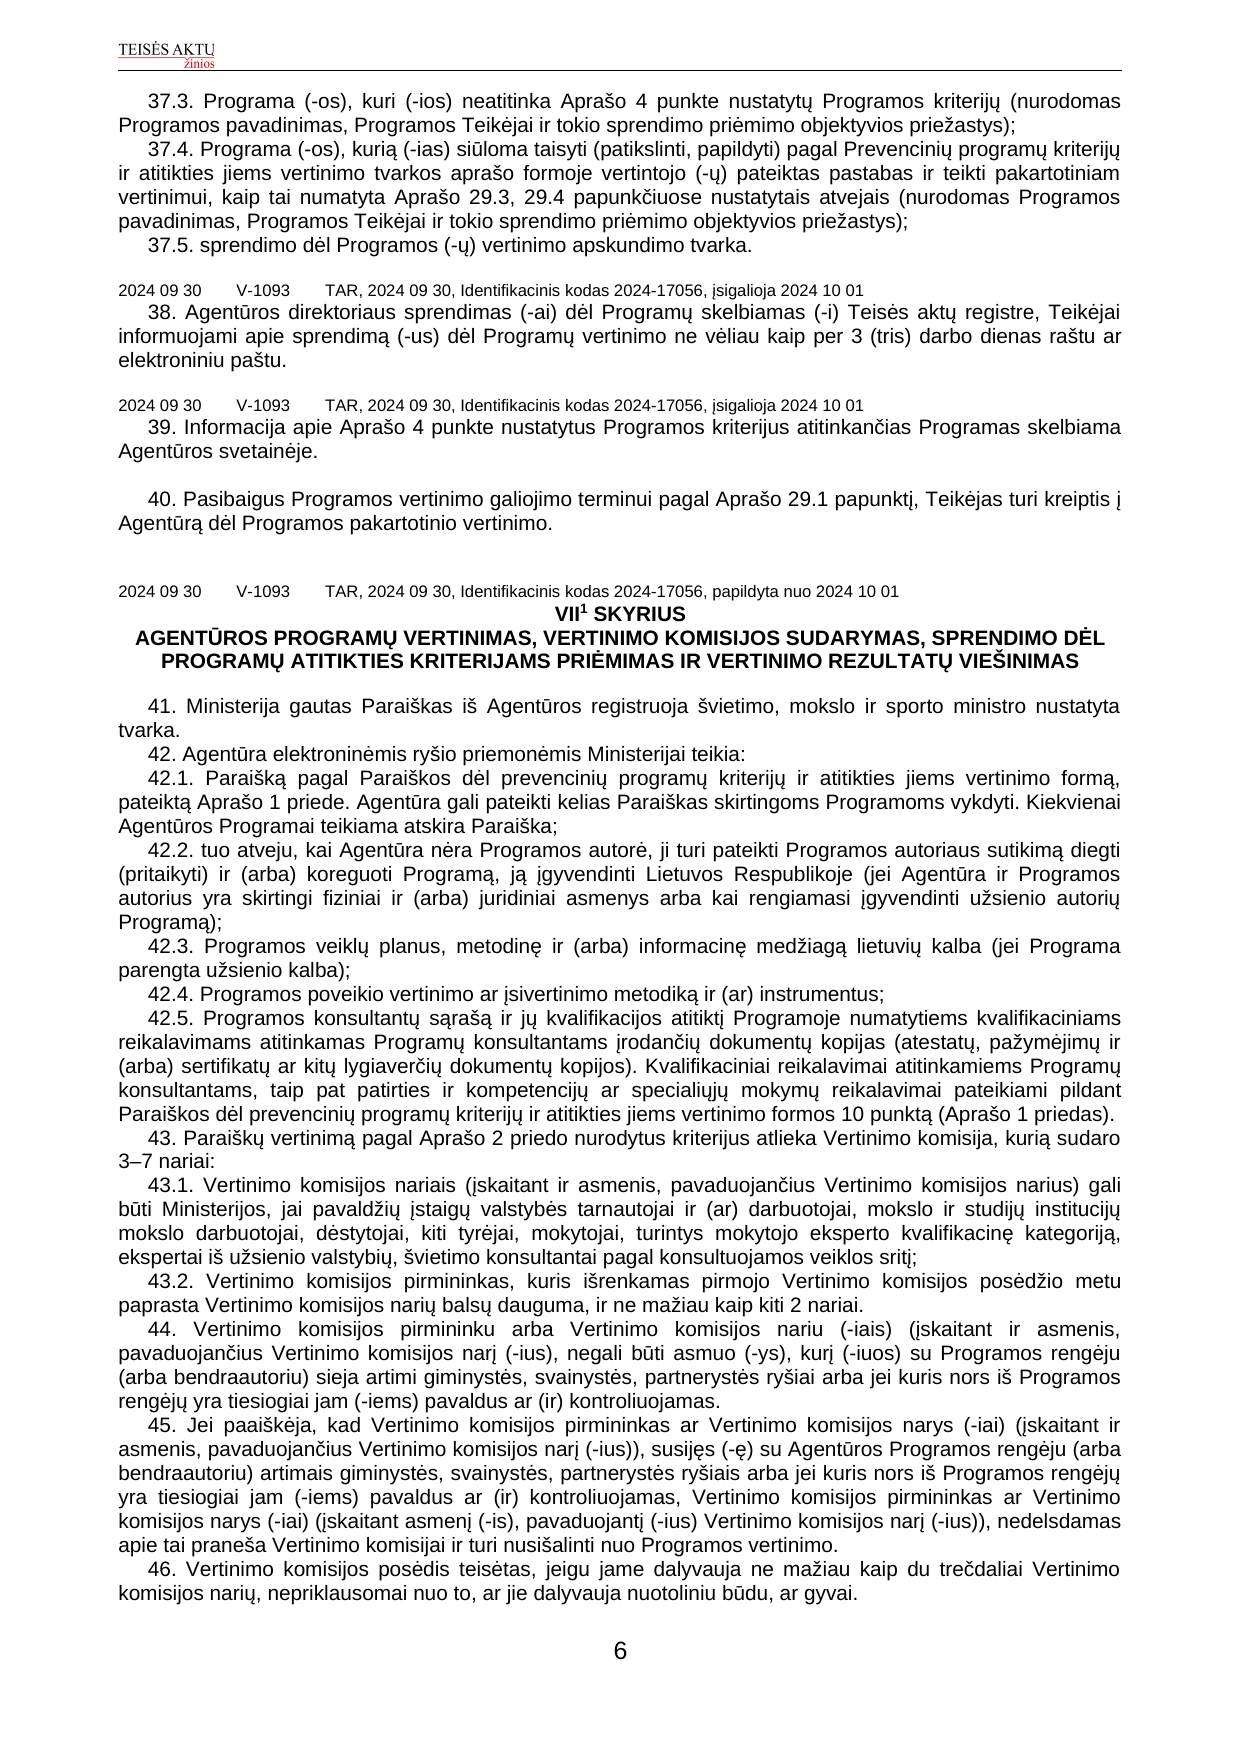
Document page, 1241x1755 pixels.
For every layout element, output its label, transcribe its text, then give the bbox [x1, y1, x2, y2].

text 40. Pasibaigus Programos vertinimo galiojimo terminui pagal Aprašo 29.1 papunktį, Teikėjas turi kreiptis į Agentūrą dėl Programos pakartotinio vertinimo. [118, 486, 1122, 534]
text 38. Agentūros direktoriaus sprendimas (-ai) dėl Programų skelbiamas (-i) Teisės aktų registre, Teikėjai informuojami apie sprendimą (-us) dėl Programų vertinimo ne vėliau kaip per 3 (tris) darbo dienas raštu ar elektroniniu paštu. [118, 299, 1122, 371]
text 42.1. Paraišką pagal Paraiškos dėl prevencinių programų kriterijų ir atitikties jiems vertinimo formą, pateiktą Aprašo 1 priede. Agentūra gali pateikti kelias Paraiškas skirtingoms Programoms vykdyti. Kiekvienai Agentūros Programai teikiama atskira Paraiška; [118, 766, 1122, 838]
text 37.3. Programa (-os), kuri (-ios) neatitinka Aprašo 4 punkte nustatytų Programos kriterijų (nurodomas Programos pavadinimas, Programos Teikėjai ir tokio sprendimo priėmimo objektyvios priežastys); [118, 89, 1122, 137]
text 41. Ministerija gautas Paraiškas iš Agentūros registruoja švietimo, mokslo ir sporto ministro nustatyta tvarka. [118, 694, 1122, 742]
text 37.5. sprendimo dėl Programos (-ų) vertinimo apskundimo tvarka. [118, 232, 1122, 256]
text 43.1. Vertinimo komisijos nariais (įskaitant ir asmenis, pavaduojančius Vertinimo komisijos narius) gali būti Ministerijos, jai pavaldžių įstaigų valstybės tarnautojai ir (ar) darbuotojai, mokslo ir studijų institucijų mokslo darbuotojai, dėstytojai, kiti tyrėjai, mokytojai, turintys mokytojo eksperto kvalifikacinę kategoriją, ekspertai iš užsienio valstybių, švietimo konsultantai pagal konsultuojamos veiklos sritį; [118, 1173, 1122, 1269]
text 43. Paraiškų vertinimą pagal Aprašo 2 priedo nurodytus kriterijus atlieka Vertinimo komisija, kurią sudaro 3–7 nariai: [118, 1125, 1122, 1173]
text 2024 09 30 V-1093 TAR, 2024 09 30, Identifikacinis kodas 2024-17056, papildyta nuo 2024 10 01 [118, 582, 1122, 601]
text 46. Vertinimo komisijos posėdis teisėtas, jeigu jame dalyvauja ne mažiau kaip du trečdaliai Vertinimo komisijos narių, nepriklausomai nuo to, ar jie dalyvauja nuotoliniu būdu, ar gyvai. [118, 1557, 1122, 1604]
text 42.5. Programos konsultantų sąrašą ir jų kvalifikacijos atitiktį Programoje numatytiems kvalifikaciniams reikalavimams atitinkamas Programų konsultantams įrodančių dokumentų kopijas (atestatų, pažymėjimų ir (arba) sertifikatų ar kitų lygiaverčių dokumentų kopijos). Kvalifikaciniai reikalavimai atitinkamiems Programų konsultantams, taip pat patirties ir kompetencijų ar specialiųjų mokymų reikalavimai pateikiami pildant Paraiškos dėl prevencinių programų kriterijų ir atitikties jiems vertinimo formos 10 punktą (Aprašo 1 priedas). [118, 1006, 1122, 1125]
text 42.3. Programos veiklų planus, metodinę ir (arba) informacinę medžiagą lietuvių kalba (jei Programa parengta užsienio kalba); [118, 934, 1122, 982]
text 2024 09 30 V-1093 TAR, 2024 09 30, Identifikacinis kodas 2024-17056, įsigalioja 2024 10 01 [118, 280, 1122, 299]
text 2024 09 30 V-1093 TAR, 2024 09 30, Identifikacinis kodas 2024-17056, įsigalioja 2024 10 01 [118, 395, 1122, 414]
text 43.2. Vertinimo komisijos pirmininkas, kuris išrenkamas pirmojo Vertinimo komisijos posėdžio metu paprasta Vertinimo komisijos narių balsų dauguma, ir ne mažiau kaip kiti 2 nariai. [118, 1269, 1122, 1317]
text 39. Informacija apie Aprašo 4 punkte nustatytus Programos kriterijus atitinkančias Programas skelbiama Agentūros svetainėje. [118, 414, 1122, 462]
text VII1 SKYRIUS AGENTŪROS PROGRAMŲ VERTINIMAS, VERTINIMO KOMISIJOS SUDARYMAS, SPRENDIMO DĖL PROGRAMŲ ATITIKTIES KRITERIJAMS PRIĖMIMAS IR VERTINIMO REZULTATŲ VIEŠINIMAS [118, 601, 1122, 673]
text 37.4. Programa (-os), kurią (-ias) siūloma taisyti (patikslinti, papildyti) pagal Prevencinių programų kriterijų ir atitikties jiems vertinimo tvarkos aprašo formoje vertintojo (-ų) pateiktas pastabas ir teikti pakartotiniam vertinimui, kaip tai numatyta Aprašo 29.3, 29.4 papunkčiuose nustatytais atvejais (nurodomas Programos pavadinimas, Programos Teikėjai ir tokio sprendimo priėmimo objektyvios priežastys); [118, 137, 1122, 232]
text 45. Jei paaiškėja, kad Vertinimo komisijos pirmininkas ar Vertinimo komisijos narys (-iai) (įskaitant ir asmenis, pavaduojančius Vertinimo komisijos narį (-ius)), susijęs (-ę) su Agentūros Programos rengėju (arba bendraautoriu) artimais giminystės, svainystės, partnerystės ryšiais arba jei kuris nors iš Programos rengėjų yra tiesiogiai jam (-iems) pavaldus ar (ir) kontroliuojamas, Vertinimo komisijos pirmininkas ar Vertinimo komisijos narys (-iai) (įskaitant asmenį (-is), pavaduojantį (-ius) Vertinimo komisijos narį (-ius)), nedelsdamas apie tai praneša Vertinimo komisijai ir turi nusišalinti nuo Programos vertinimo. [118, 1413, 1122, 1557]
text 44. Vertinimo komisijos pirmininku arba Vertinimo komisijos nariu (-iais) (įskaitant ir asmenis, pavaduojančius Vertinimo komisijos narį (-ius), negali būti asmuo (-ys), kurį (-iuos) su Programos rengėju (arba bendraautoriu) sieja artimi giminystės, svainystės, partnerystės ryšiai arba jei kuris nors iš Programos rengėjų yra tiesiogiai jam (-iems) pavaldus ar (ir) kontroliuojamas. [118, 1317, 1122, 1413]
text 42. Agentūra elektroninėmis ryšio priemonėmis Ministerijai teikia: [118, 742, 1122, 766]
text 42.2. tuo atveju, kai Agentūra nėra Programos autorė, ji turi pateikti Programos autoriaus sutikimą diegti (pritaikyti) ir (arba) koreguoti Programą, ją įgyvendinti Lietuvos Respublikoje (jei Agentūra ir Programos autorius yra skirtingi fiziniai ir (arba) juridiniai asmenys arba kai rengiamasi įgyvendinti užsienio autorių Programą); [118, 838, 1122, 934]
text 42.4. Programos poveikio vertinimo ar įsivertinimo metodiką ir (ar) instrumentus; [118, 982, 1122, 1006]
